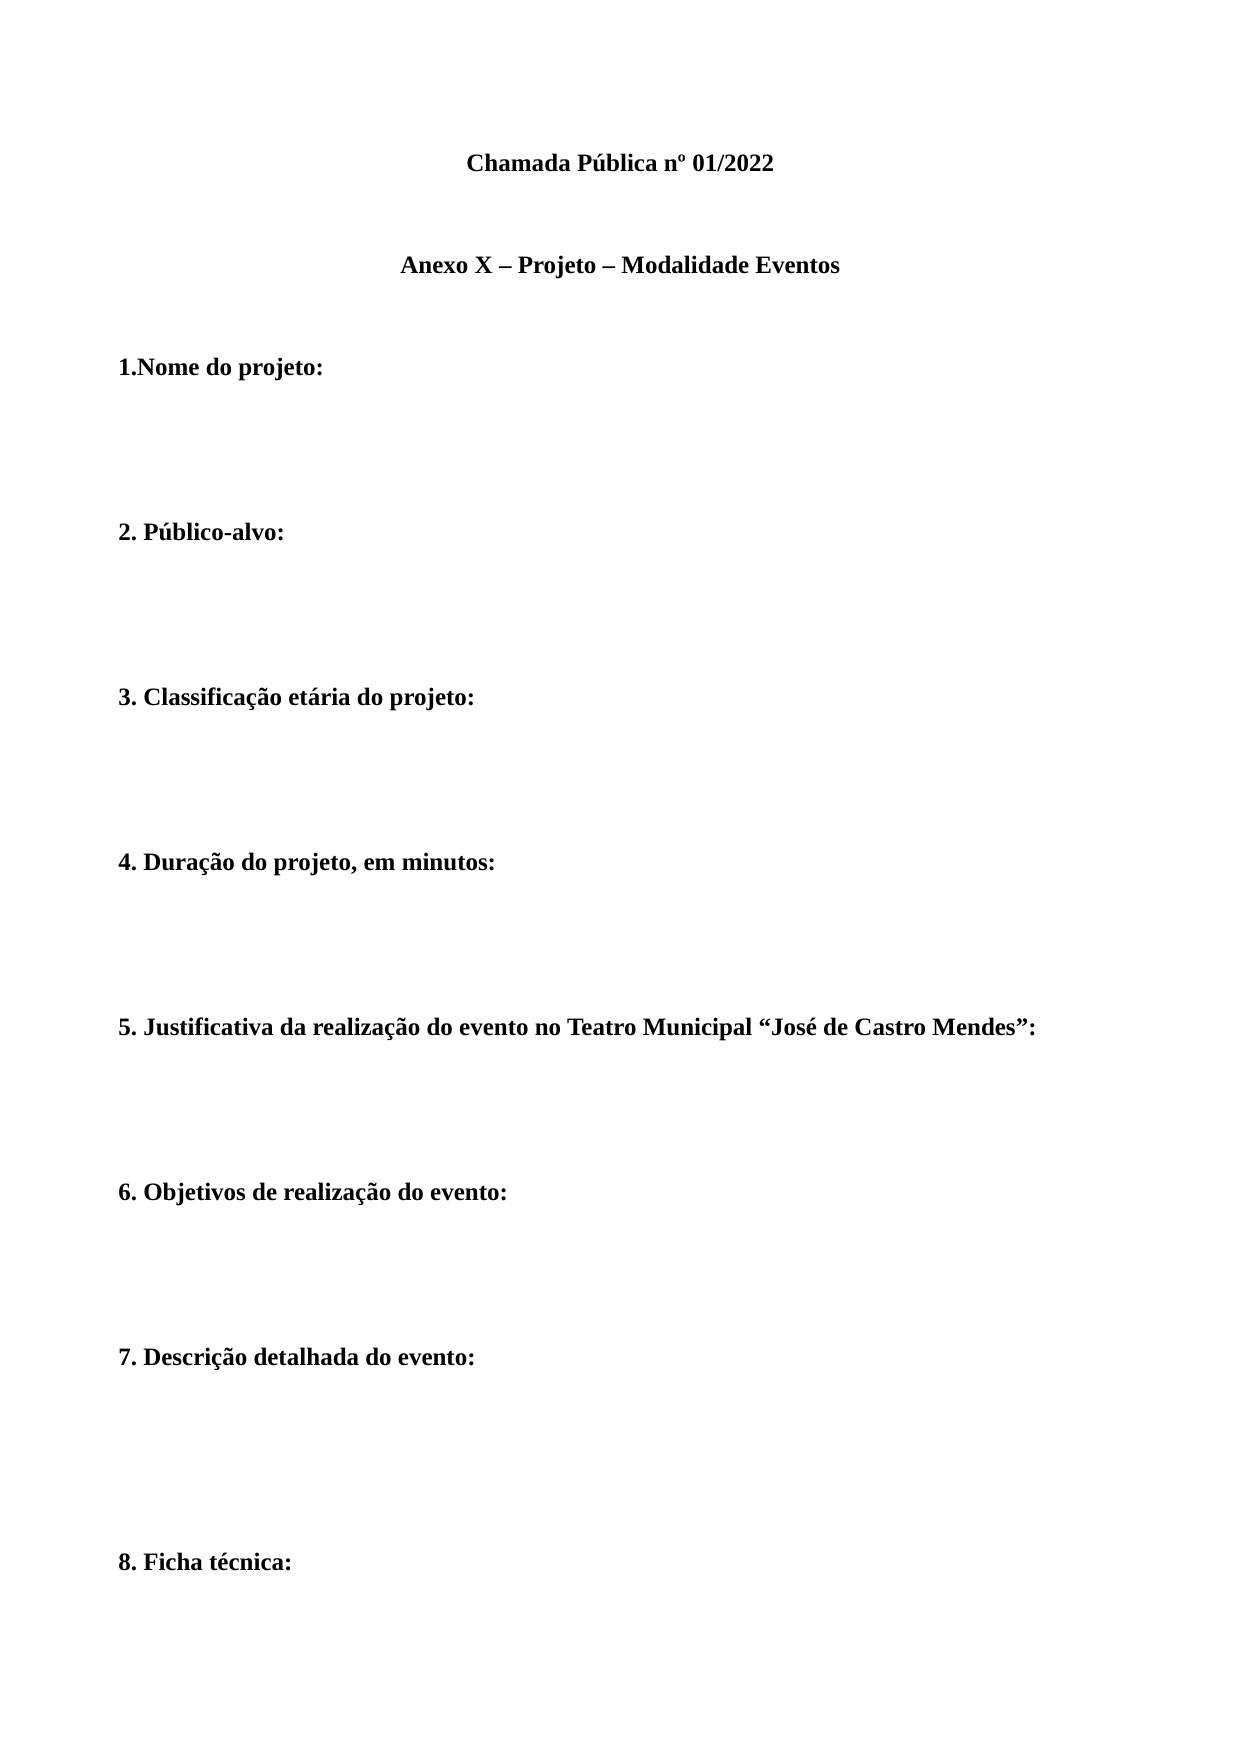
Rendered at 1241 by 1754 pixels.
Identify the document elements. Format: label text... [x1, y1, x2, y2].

text 2. Público-alvo: [118, 517, 1122, 546]
text Chamada Pública nº 01/2022 [118, 148, 1122, 176]
text 8. Ficha técnica: [118, 1547, 1122, 1575]
text Anexo X – Projeto – Modalidade Eventos [118, 250, 1122, 278]
text 7. Descrição detalhada do evento: [118, 1342, 1122, 1371]
text 6. Objetivos de realização do evento: [118, 1177, 1122, 1206]
text 1.Nome do projeto: [118, 352, 1122, 381]
text 4. Duração do projeto, em minutos: [118, 847, 1122, 876]
text 3. Classificação etária do projeto: [118, 682, 1122, 711]
text 5. Justificativa da realização do evento no Teatro Municipal “José de Castro Mendes”: [118, 1012, 1122, 1041]
